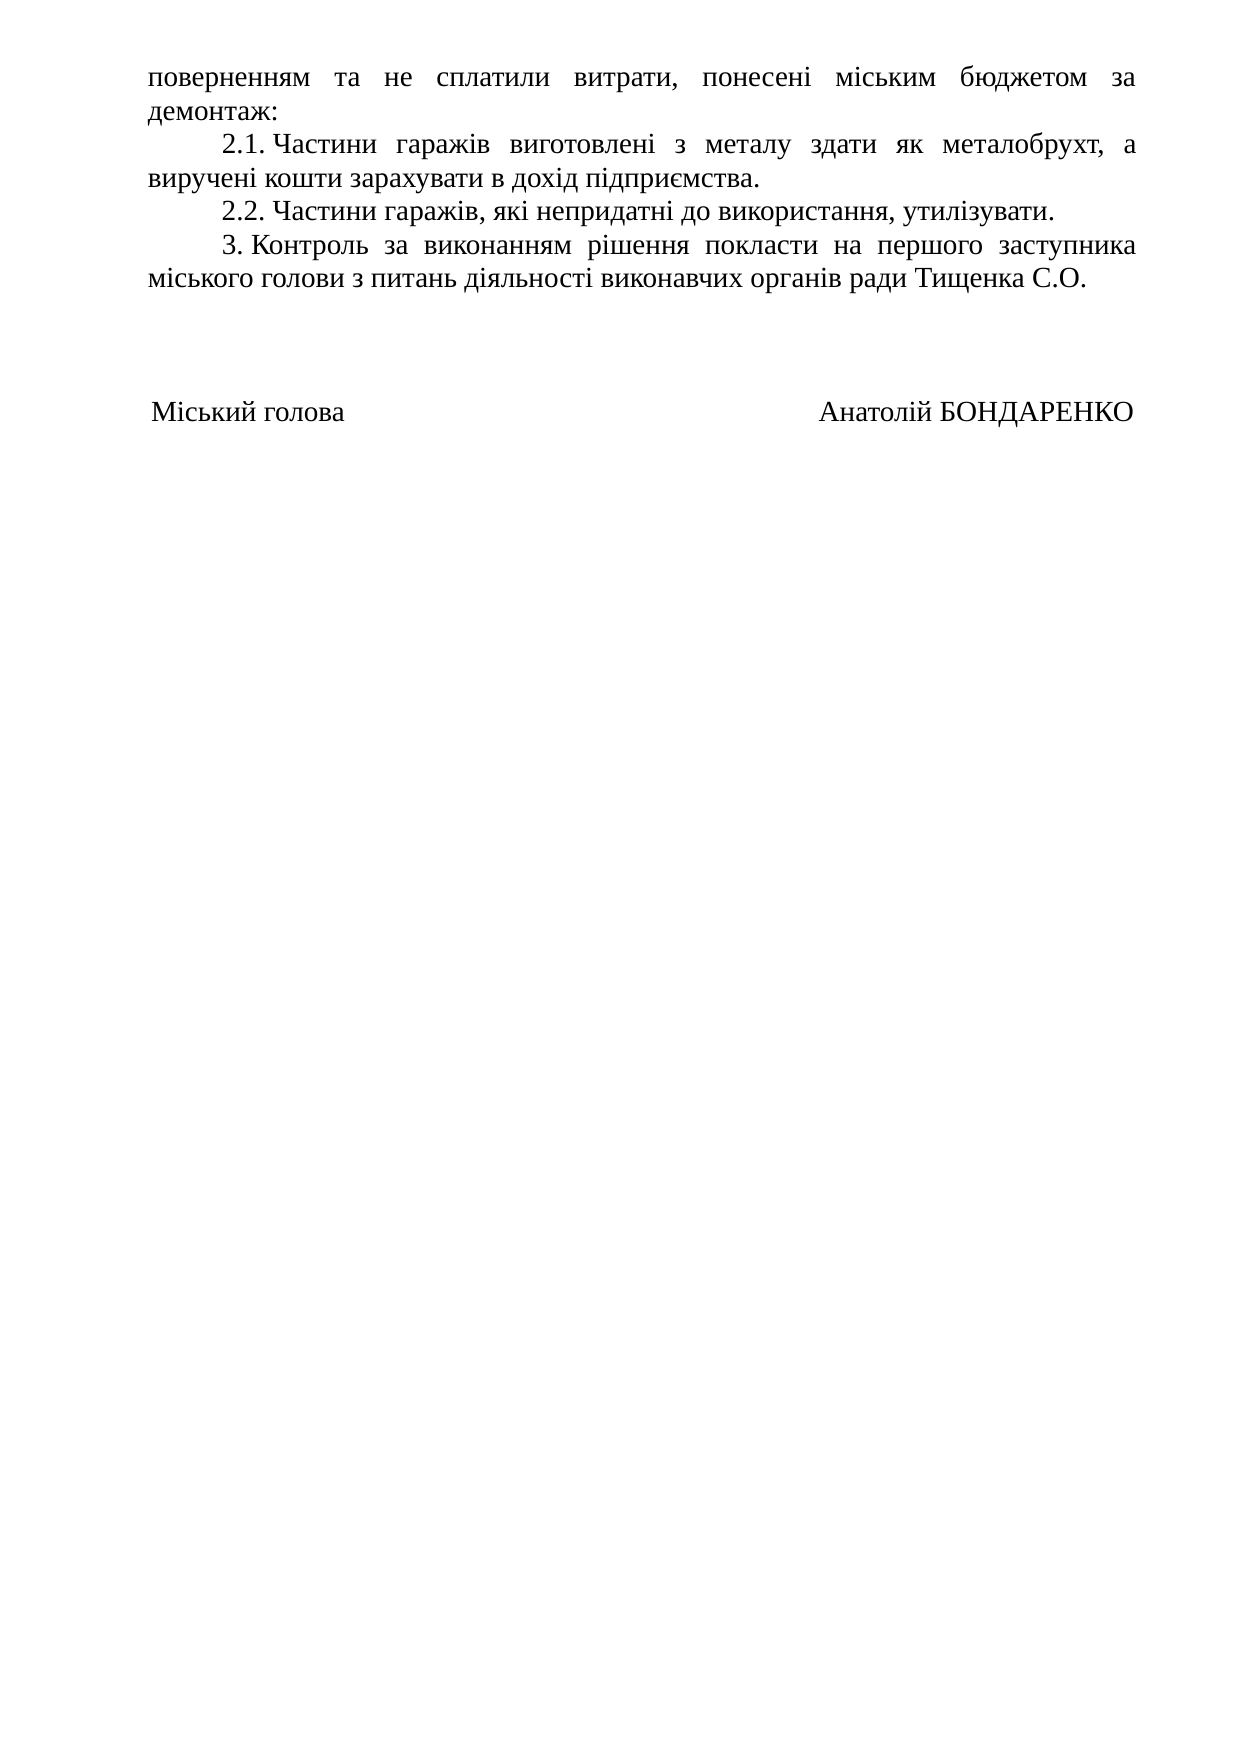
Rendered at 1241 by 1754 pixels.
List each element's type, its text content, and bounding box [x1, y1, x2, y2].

text Міський голова Анатолій БОНДАРЕНКО [148, 394, 1137, 428]
text 2.1. Частини гаражів виготовлені з металу здати як металобрухт, а виручені кошти зарахувати в дохід підприємства. [148, 126, 1137, 193]
text 3. Контроль за виконанням рішення покласти на першого заступника міського голови з питань діяльності виконавчих органів ради Тищенка С.О. [148, 227, 1137, 294]
text поверненням та не сплатили витрати, понесені міським бюджетом за демонтаж: [148, 59, 1137, 126]
text 2.2. Частини гаражів, які непридатні до використання, утилізувати. [148, 193, 1137, 227]
